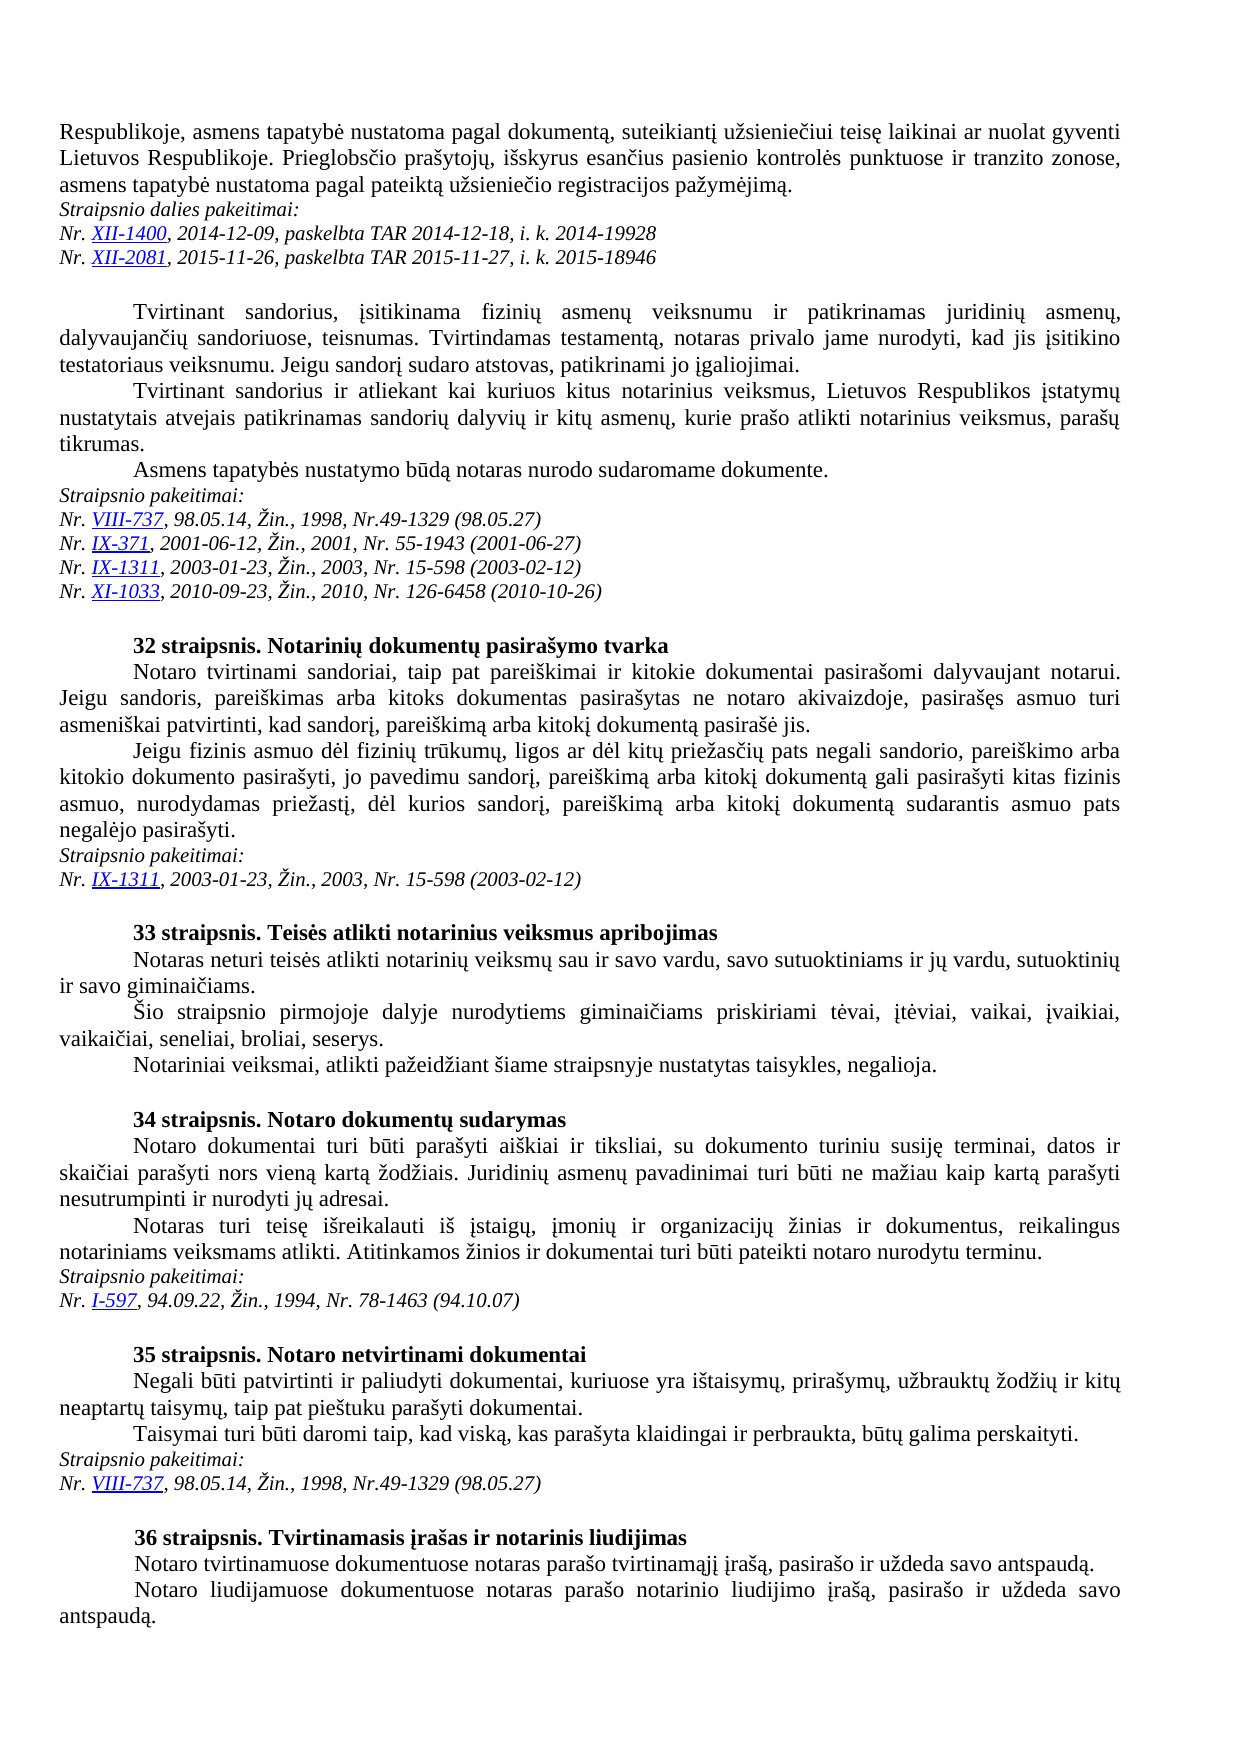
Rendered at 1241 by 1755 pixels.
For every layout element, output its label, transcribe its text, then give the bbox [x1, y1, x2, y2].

text Nr. I-597, 94.09.22, Žin., 1994, Nr. 78-1463 (94.10.07) [59, 1288, 1122, 1312]
text Tvirtinant sandorius ir atliekant kai kuriuos kitus notarinius veiksmus, Lietuvos Respublikos įstatymų nustatytais atvejais patikrinamas sandorių dalyvių ir kitų asmenų, kurie prašo atlikti notarinius veiksmus, parašų tikrumas. [59, 377, 1122, 456]
text Straipsnio pakeitimai: [59, 1264, 1122, 1288]
text 33 straipsnis. Teisės atlikti notarinius veiksmus apribojimas [59, 919, 1122, 946]
text Straipsnio pakeitimai: [59, 1447, 1122, 1471]
text Asmens tapatybės nustatymo būdą notaras nurodo sudaromame dokumente. [59, 456, 1122, 483]
text Notaro liudijamuose dokumentuose notaras parašo notarinio liudijimo įrašą, pasirašo ir uždeda savo antspaudą. [59, 1576, 1122, 1629]
text Jeigu fizinis asmuo dėl fizinių trūkumų, ligos ar dėl kitų priežasčių pats negali sandorio, pareiškimo arba kitokio dokumento pasirašyti, jo pavedimu sandorį, pareiškimą arba kitokį dokumentą gali pasirašyti kitas fizinis asmuo, nurodydamas priežastį, dėl kurios sandorį, pareiškimą arba kitokį dokumentą sudarantis asmuo pats negalėjo pasirašyti. [59, 737, 1122, 842]
text Nr. XI-1033, 2010-09-23, Žin., 2010, Nr. 126-6458 (2010-10-26) [59, 579, 1122, 603]
text Notaras neturi teisės atlikti notarinių veiksmų sau ir savo vardu, savo sutuoktiniams ir jų vardu, sutuoktinių ir savo giminaičiams. [59, 946, 1122, 998]
text Nr. IX-1311, 2003-01-23, Žin., 2003, Nr. 15-598 (2003-02-12) [59, 555, 1122, 579]
text Negali būti patvirtinti ir paliudyti dokumentai, kuriuose yra ištaisymų, prirašymų, užbrauktų žodžių ir kitų neaptartų taisymų, taip pat pieštuku parašyti dokumentai. [59, 1368, 1122, 1420]
text Taisymai turi būti daromi taip, kad viską, kas parašyta klaidingai ir perbraukta, būtų galima perskaityti. [59, 1420, 1122, 1447]
text Nr. XII-2081, 2015-11-26, paskelbta TAR 2015-11-27, i. k. 2015-18946 [59, 245, 1122, 269]
text Respublikoje, asmens tapatybė nustatoma pagal dokumentą, suteikiantį užsieniečiui teisę laikinai ar nuolat gyventi Lietuvos Respublikoje. Prieglobsčio prašytojų, išskyrus esančius pasienio kontrolės punktuose ir tranzito zonose, asmens tapatybė nustatoma pagal pateiktą užsieniečio registracijos pažymėjimą. [59, 118, 1122, 197]
text Notariniai veiksmai, atlikti pažeidžiant šiame straipsnyje nustatytas taisykles, negalioja. [59, 1051, 1122, 1077]
text Tvirtinant sandorius, įsitikinama fizinių asmenų veiksnumu ir patikrinamas juridinių asmenų, dalyvaujančių sandoriuose, teisnumas. Tvirtindamas testamentą, notaras privalo jame nurodyti, kad jis įsitikino testatoriaus veiksnumu. Jeigu sandorį sudaro atstovas, patikrinami jo įgaliojimai. [59, 298, 1122, 377]
text 36 straipsnis. Tvirtinamasis įrašas ir notarinis liudijimas [59, 1523, 1122, 1550]
text 35 straipsnis. Notaro netvirtinami dokumentai [59, 1341, 1122, 1368]
text Straipsnio pakeitimai: [59, 842, 1122, 867]
text Nr. VIII-737, 98.05.14, Žin., 1998, Nr.49-1329 (98.05.27) [59, 1471, 1122, 1495]
text Notaro tvirtinami sandoriai, taip pat pareiškimai ir kitokie dokumentai pasirašomi dalyvaujant notarui. Jeigu sandoris, pareiškimas arba kitoks dokumentas pasirašytas ne notaro akivaizdoje, pasirašęs asmuo turi asmeniškai patvirtinti, kad sandorį, pareiškimą arba kitokį dokumentą pasirašė jis. [59, 658, 1122, 737]
text Notaro tvirtinamuose dokumentuose notaras parašo tvirtinamąjį įrašą, pasirašo ir uždeda savo antspaudą. [59, 1550, 1122, 1576]
text 32 straipsnis. Notarinių dokumentų pasirašymo tvarka [59, 632, 1122, 658]
text Straipsnio pakeitimai: [59, 483, 1122, 507]
text Straipsnio dalies pakeitimai: [59, 197, 1122, 221]
text 34 straipsnis. Notaro dokumentų sudarymas [59, 1106, 1122, 1133]
text Nr. VIII-737, 98.05.14, Žin., 1998, Nr.49-1329 (98.05.27) [59, 507, 1122, 531]
text Šio straipsnio pirmojoje dalyje nurodytiems giminaičiams priskiriami tėvai, įtėviai, vaikai, įvaikiai, vaikaičiai, seneliai, broliai, seserys. [59, 998, 1122, 1051]
text Nr. XII-1400, 2014-12-09, paskelbta TAR 2014-12-18, i. k. 2014-19928 [59, 221, 1122, 245]
text Notaro dokumentai turi būti parašyti aiškiai ir tiksliai, su dokumento turiniu susiję terminai, datos ir skaičiai parašyti nors vieną kartą žodžiais. Juridinių asmenų pavadinimai turi būti ne mažiau kaip kartą parašyti nesutrumpinti ir nurodyti jų adresai. [59, 1133, 1122, 1212]
text Nr. IX-1311, 2003-01-23, Žin., 2003, Nr. 15-598 (2003-02-12) [59, 867, 1122, 891]
text Notaras turi teisę išreikalauti iš įstaigų, įmonių ir organizacijų žinias ir dokumentus, reikalingus notariniams veiksmams atlikti. Atitinkamos žinios ir dokumentai turi būti pateikti notaro nurodytu terminu. [59, 1212, 1122, 1264]
text Nr. IX-371, 2001-06-12, Žin., 2001, Nr. 55-1943 (2001-06-27) [59, 531, 1122, 555]
